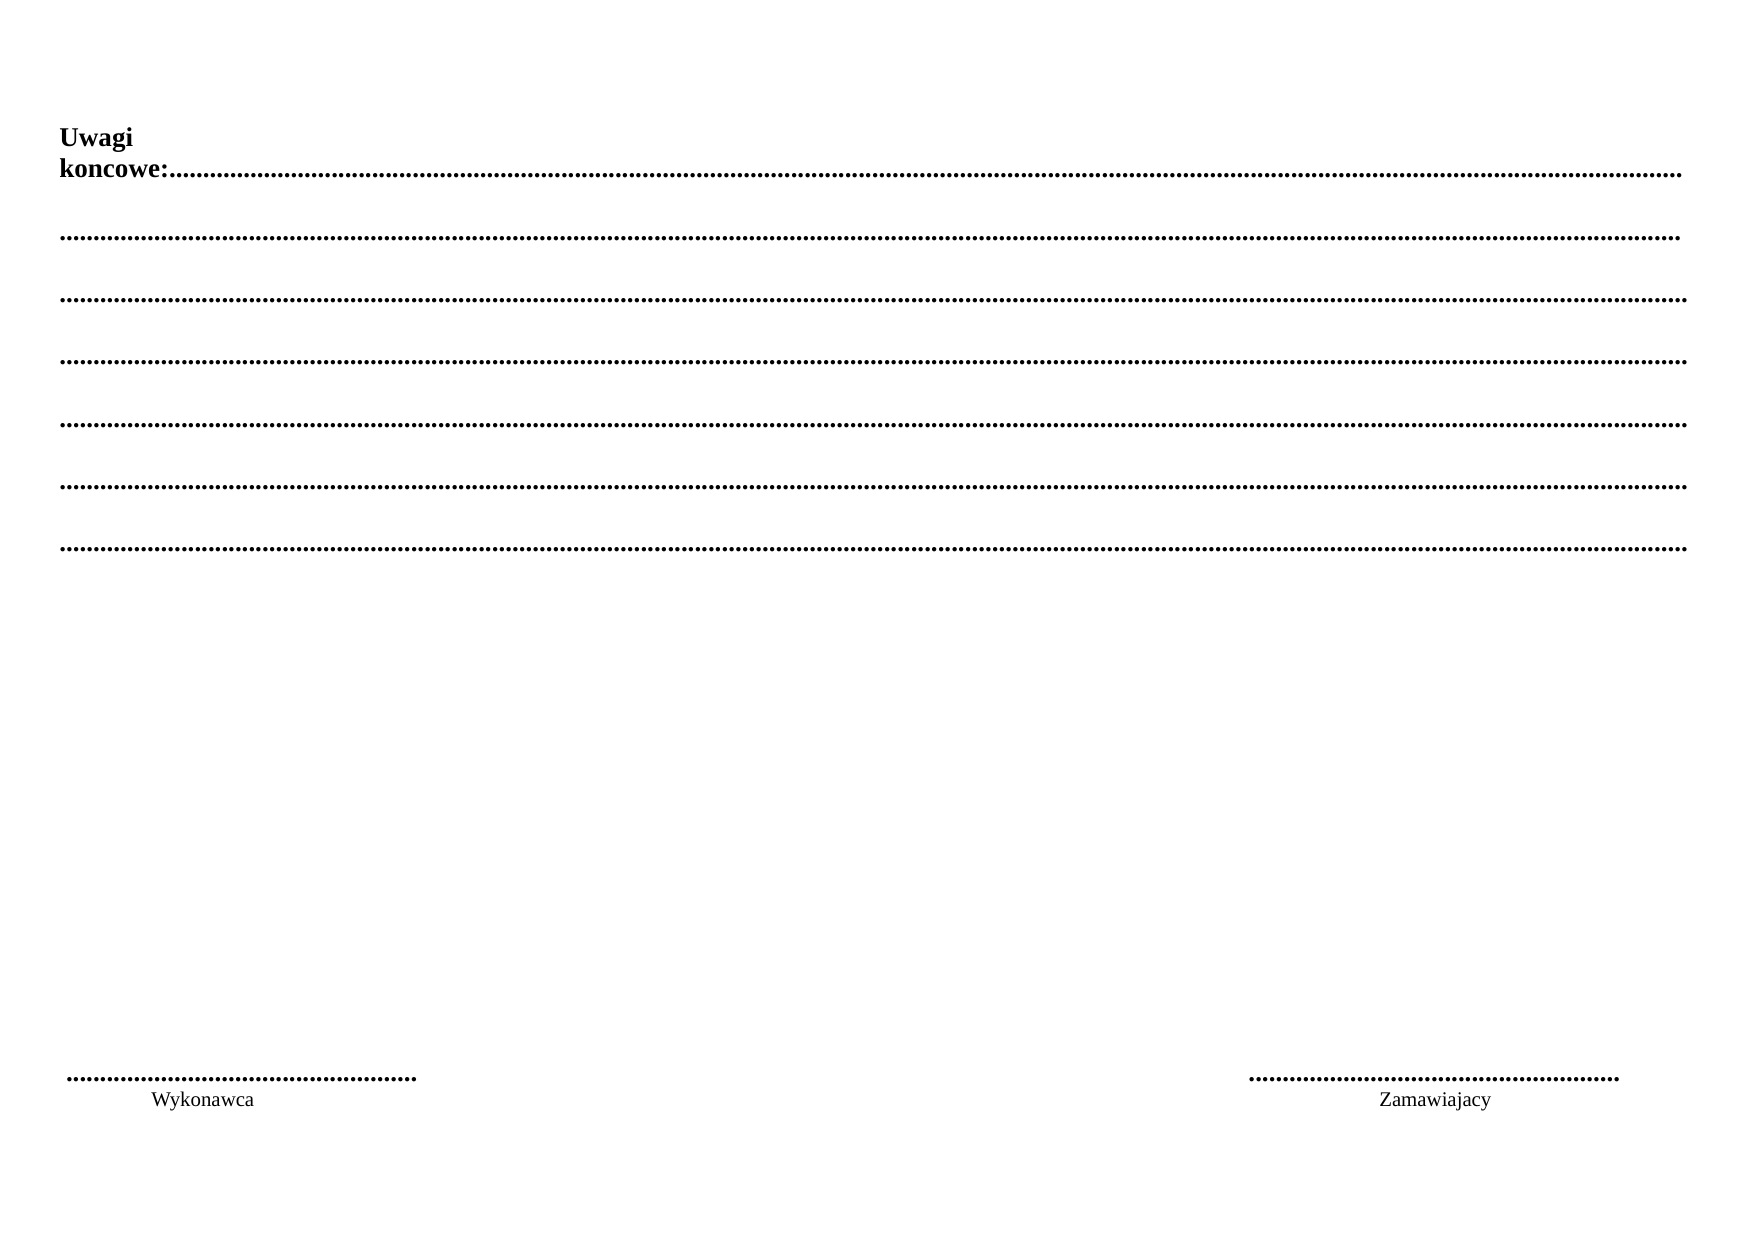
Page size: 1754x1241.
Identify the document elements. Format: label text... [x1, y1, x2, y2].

text ................................................................................................................................................................................................................................................ [59, 215, 1695, 246]
text ................................................................................................................................................................................................................................................. [59, 339, 1695, 371]
text .................................................... ....................................................... [59, 1056, 1695, 1087]
text Uwagi koncowe:................................................................................................................................................................................................................................ [59, 121, 1695, 184]
text ................................................................................................................................................................................................................................................. [59, 526, 1695, 557]
text ................................................................................................................................................................................................................................................. [59, 402, 1695, 433]
text ................................................................................................................................................................................................................................................. [59, 464, 1695, 495]
text ................................................................................................................................................................................................................................................. [59, 277, 1695, 308]
text Wykonawca Zamawiajacy [59, 1087, 1695, 1111]
